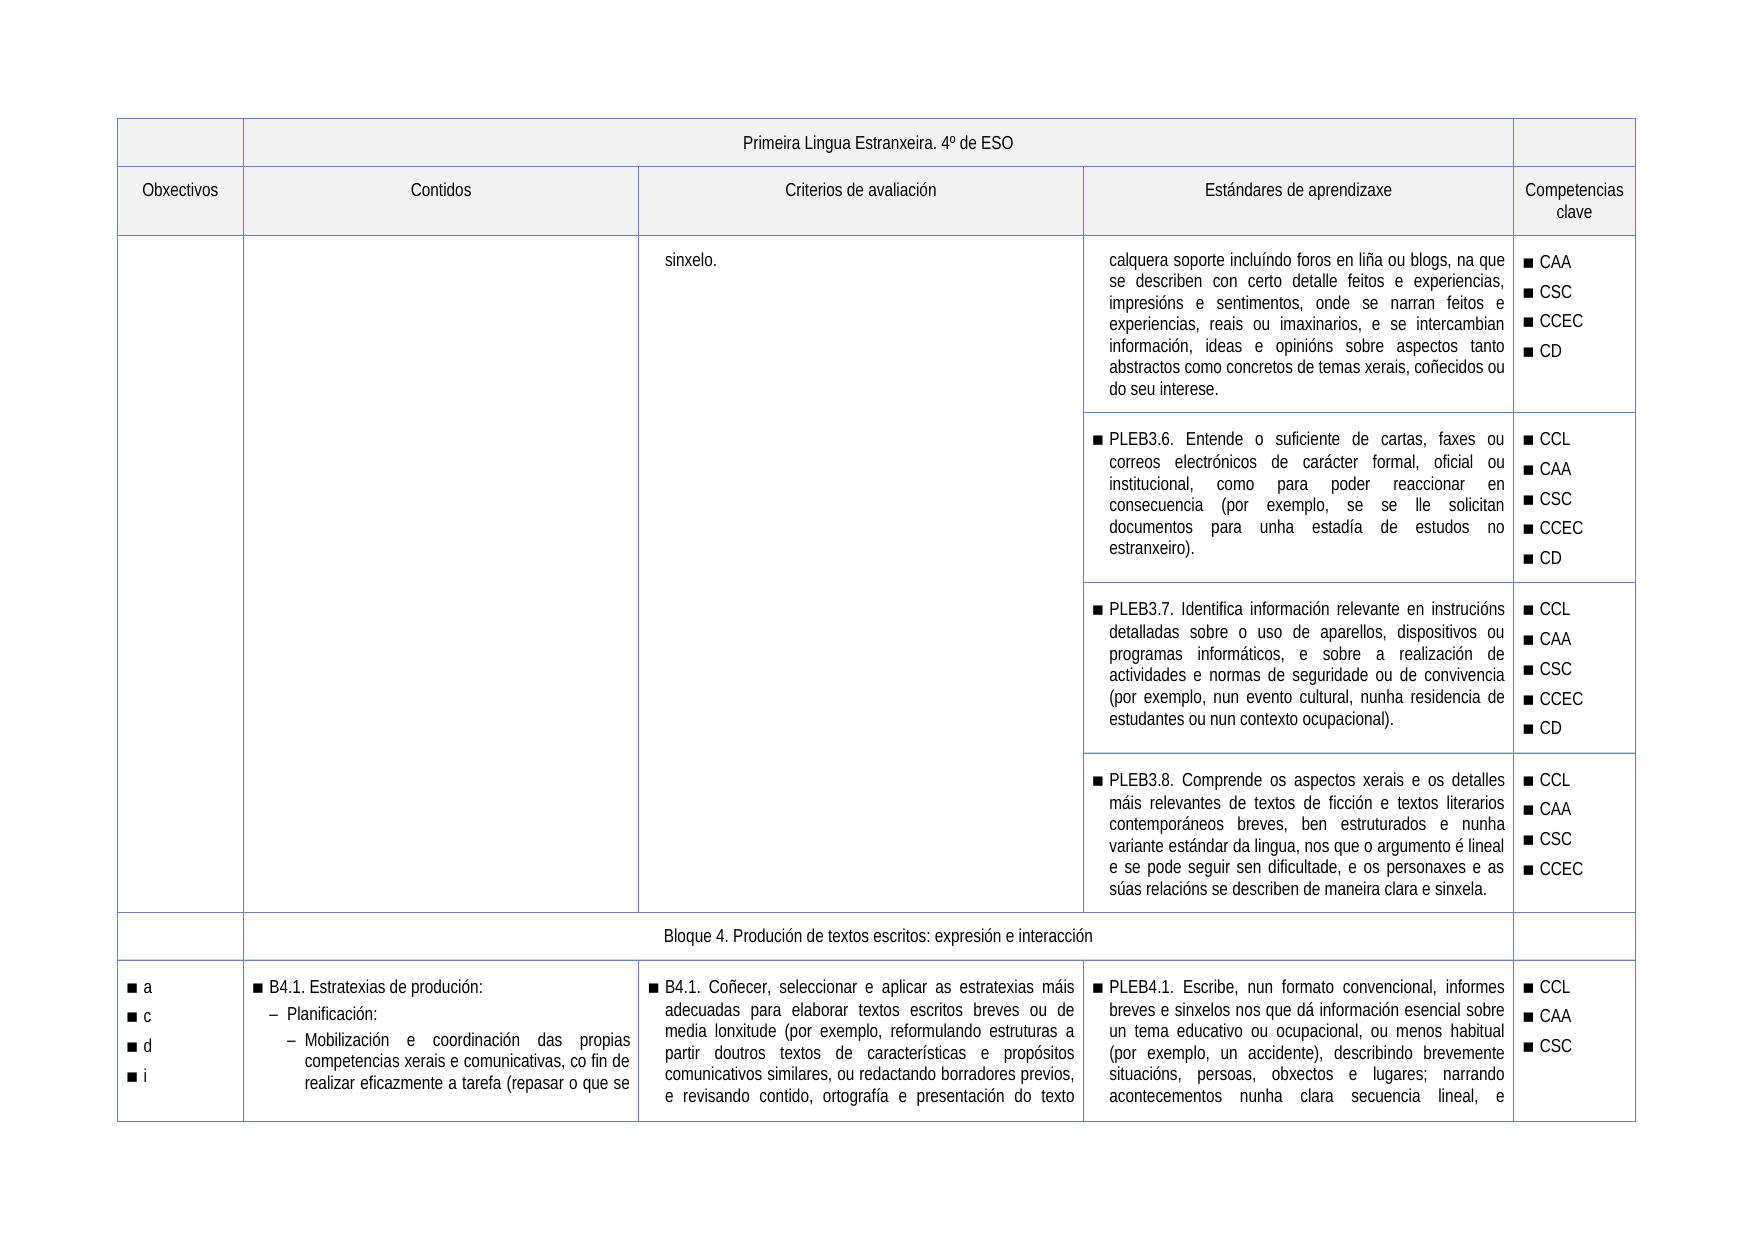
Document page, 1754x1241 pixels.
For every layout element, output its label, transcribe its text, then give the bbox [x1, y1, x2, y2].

table_cell Contidos [244, 167, 638, 235]
table_header Primeira Lingua Estranxeira. 4º de ESO [244, 119, 1513, 166]
table_cell PLEB4.1. Escribe, nun formato convencional, informes breves e sinxelos nos que dá información esencial sobre un tema educativo ou ocupacional, ou menos habitual (por exemplo, un accidente), describindo brevemente situacións, persoas, obxectos e lugares; narrando acontecementos nunha clara secuencia lineal, e [1084, 961, 1513, 1121]
table_cell CCL CAA CSC CCEC [1514, 754, 1635, 912]
table_cell Bloque 4. Produción de textos escritos: expresión e interacción [244, 913, 1513, 959]
table_cell CCL CAA CSC [1514, 961, 1635, 1121]
table_cell calquera soporte incluíndo foros en liña ou blogs, na que se describen con certo detalle feitos e experiencias, impresións e sentimentos, onde se narran feitos e experiencias, reais ou imaxinarios, e se intercambian información, ideas e opinións sobre aspectos tanto abstractos como concretos de temas xerais, coñecidos ou do seu interese. [1084, 236, 1513, 412]
table_cell PLEB3.6. Entende o suficiente de cartas, faxes ou correos electrónicos de carácter formal, oficial ou institucional, como para poder reaccionar en consecuencia (por exemplo, se se lle solicitan documentos para unha estadía de estudos no estranxeiro). [1084, 413, 1513, 582]
table_cell sinxelo. [639, 236, 1083, 912]
table_cell CCL CAA CSC CCEC CD [1514, 413, 1635, 582]
table_cell a c d i [118, 961, 243, 1121]
table_cell B4.1. Estratexias de produción: Planificación: Mobilización e coordinación das propias competencias xerais e comunicativas, co fin de realizar eficazmente a tarefa (repasar o que se [244, 961, 638, 1121]
table_header [118, 119, 243, 166]
table_cell CCL CAA CSC CCEC CD [1514, 583, 1635, 752]
table_cell Criterios de avaliación [639, 167, 1083, 235]
table_cell [1514, 913, 1635, 959]
table_cell PLEB3.8. Comprende os aspectos xerais e os detalles máis relevantes de textos de ficción e textos literarios contemporáneos breves, ben estruturados e nunha variante estándar da lingua, nos que o argumento é lineal e se pode seguir sen dificultade, e os personaxes e as súas relacións se describen de maneira clara e sinxela. [1084, 754, 1513, 912]
table_header [1514, 119, 1635, 166]
table_cell PLEB3.7. Identifica información relevante en instrucións detalladas sobre o uso de aparellos, dispositivos ou programas informáticos, e sobre a realización de actividades e normas de seguridade ou de convivencia (por exemplo, nun evento cultural, nunha residencia de estudantes ou nun contexto ocupacional). [1084, 583, 1513, 752]
table_cell CCL CAA CSC CCEC CD [1514, 236, 1635, 412]
table_cell a c d e i [118, 236, 243, 912]
table_cell Obxectivos [118, 167, 243, 235]
table_cell B4.1. Coñecer, seleccionar e aplicar as estratexias máis adecuadas para elaborar textos escritos breves ou de media lonxitude (por exemplo, reformulando estruturas a partir doutros textos de características e propósitos comunicativos similares, ou redactando borradores previos, e revisando contido, ortografía e presentación do texto [639, 961, 1083, 1121]
table_cell Estándares de aprendizaxe [1084, 167, 1513, 235]
table_cell B3.1. Estratexias de comprensión: Mobilización de información previa sobre o tipo de tarefa e o tema a partir da información superficial: imaxes, organización na páxina, títulos de cabeceira, etc. Identificación do tipo de lectura demandado pola tarefa (en superficie ou oceánica, selectiva, intensiva ou extensiva) Identificación do tipo textual, adaptando a comprensión a el. Distinción de tipos de comprensión (sentido xeral, información esencial, puntos principais e detalles relevantes). Formulación de hipóteses sobre contido e contexto. Inferencia e formulación de hipóteses sobre significados a partir da comprensión de elementos significativos, lingüísticos e paratextuais. Reformulación de hipóteses a partir da comprensión de novos elementos. [244, 236, 638, 912]
table_cell [118, 913, 243, 959]
table_cell Competencias clave [1514, 167, 1635, 235]
